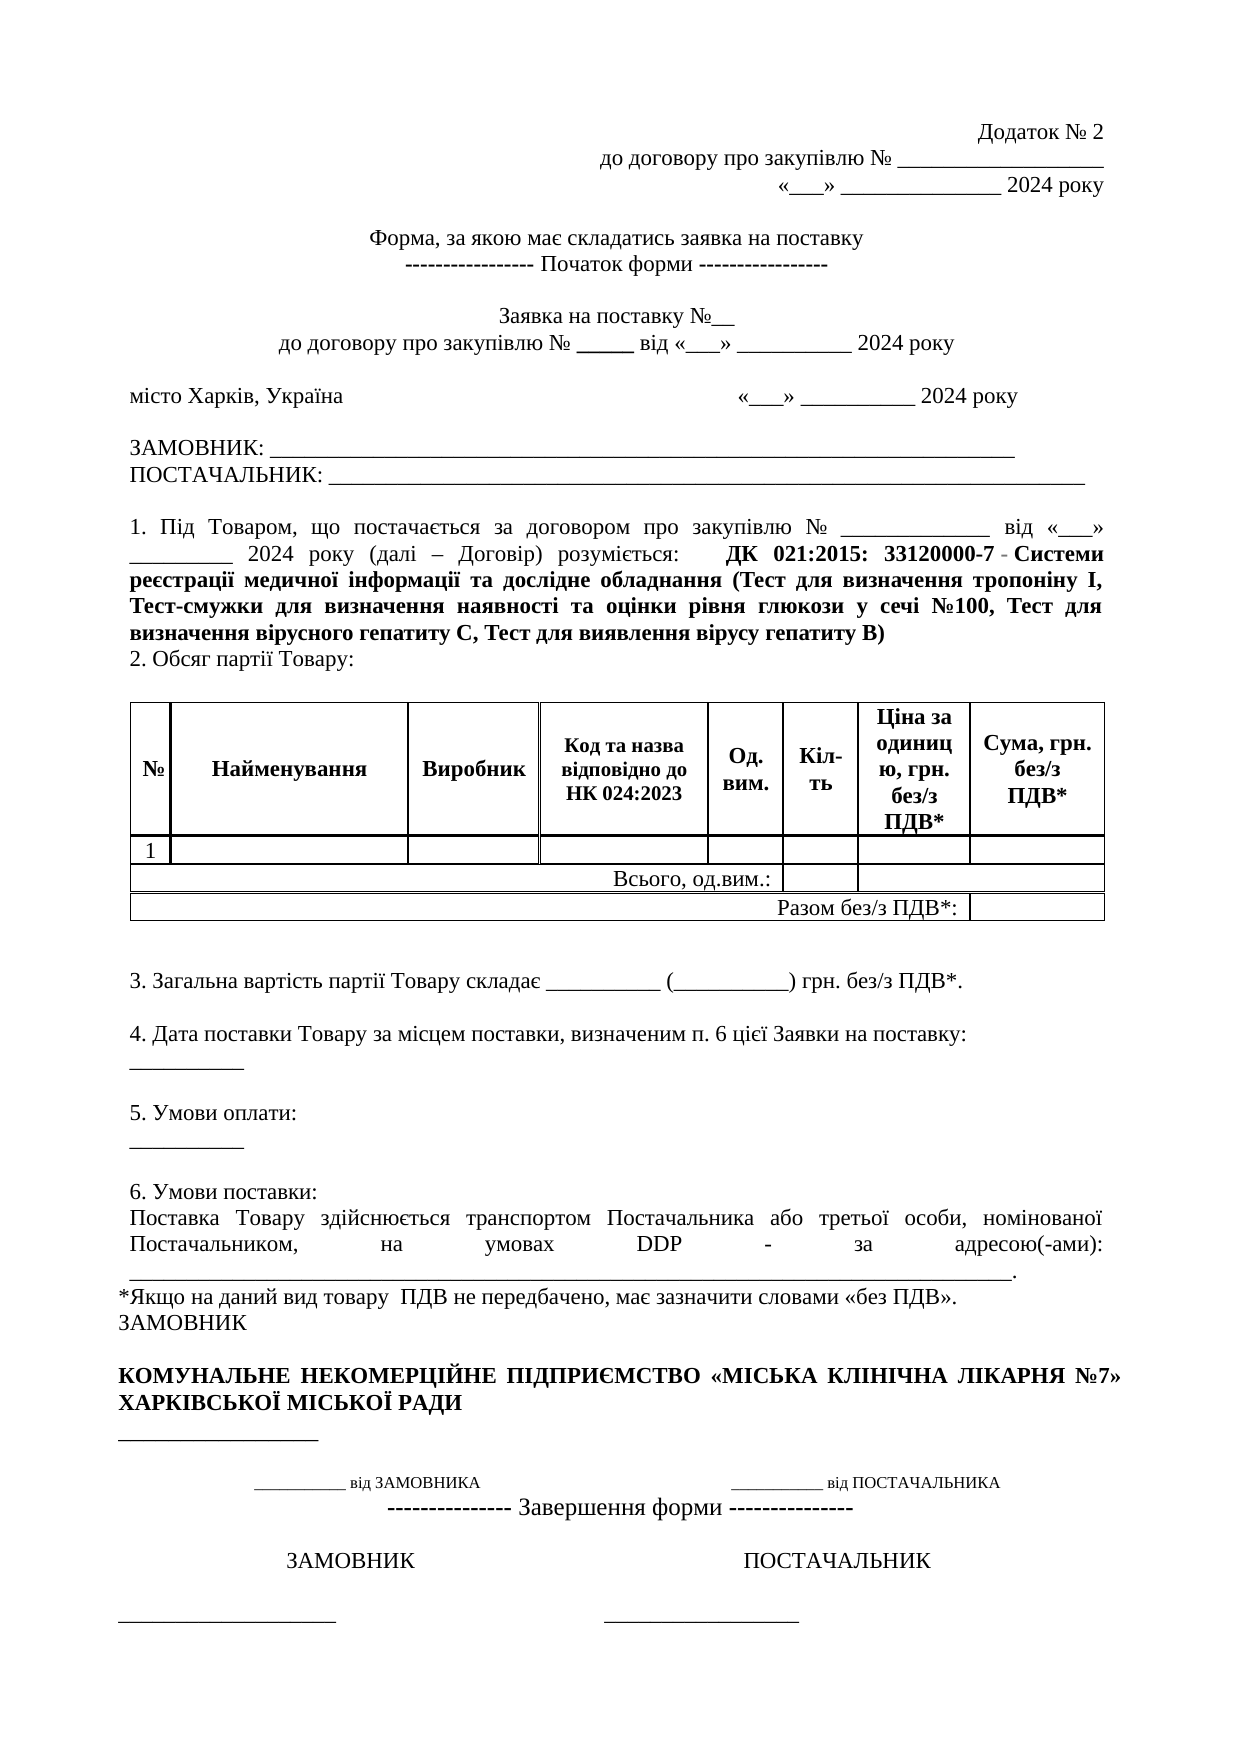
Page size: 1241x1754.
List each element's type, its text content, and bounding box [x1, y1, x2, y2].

table_header Сума, грн. без/з ПДВ* [971, 703, 1104, 834]
table_cell 4. Дата поставки Товару за місцем поставки, визначеним п. 6 цієї Заявки на поставку: [118, 1020, 1115, 1046]
table_cell [784, 865, 857, 891]
table_cell Всього, од.вим.: [131, 865, 782, 891]
table_cell 1. Під Товаром, що постачається за договором про закупівлю № _____________ від «___» _________ 2024 року (далі – Договір) розуміється: ДК 021:2015: 33120000-7 - Системи реєстрації медичної інформації та дослідне обладнання (Тест для визначення тропоніну I, Тест-смужки для визначення наявності та оцінки рівня глюкози у сечі №100, Тест для визначення вірусного гепатиту C, Тест для виявлення вірусу гепатиту В) [118, 514, 1115, 645]
table_cell [172, 837, 407, 863]
table_cell [859, 837, 969, 863]
table_cell [971, 894, 1104, 920]
table_cell __________ [118, 1125, 1115, 1178]
table_header Кіл-ть [784, 703, 857, 834]
table_cell Разом без/з ПДВ*: [131, 894, 969, 920]
table_cell 5. Умови оплати: [118, 1099, 1115, 1125]
table_cell місто Харків, Україна «___» __________ 2024 року [118, 382, 1115, 434]
table_cell [971, 837, 1104, 863]
table_cell __________ [118, 1046, 1115, 1099]
table_cell [784, 837, 857, 863]
table_header Од. вим. [709, 703, 782, 834]
table_cell [409, 837, 538, 863]
text *Якщо на даний вид товару ПДВ не передбачено, має зазначити словами «без ПДВ». [118, 1283, 1122, 1309]
table_header ___________ від ПОСТАЧАЛЬНИКА [617, 1473, 1115, 1492]
table_cell [118, 672, 1115, 967]
text ЗАМОВНИК [118, 1309, 1122, 1336]
text ________________ [118, 1415, 1122, 1444]
table_header ПОСТАЧАЛЬНИК _________________ [594, 1547, 1080, 1629]
table_cell [859, 865, 1104, 891]
table_header Найменування [172, 703, 407, 834]
table_cell ПОСТАЧАЛЬНИК: __________________________________________________________________ [118, 461, 1115, 513]
table_header ___________ від ЗАМОВНИКА [118, 1473, 617, 1492]
table_header Додаток № 2 до договору про закупівлю № __________________ «___» ______________ 2024 року [118, 118, 1115, 223]
text КОМУНАЛЬНЕ НЕКОМЕРЦІЙНЕ ПІДПРИЄМСТВО «МІСЬКА КЛІНІЧНА ЛІКАРНЯ №7» ХАРКІВСЬКОЇ МІСЬКОЇ РАДИ [118, 1362, 1122, 1415]
text --------------- Завершення форми --------------- [118, 1492, 1122, 1520]
table_cell 3. Загальна вартість партії Товару складає __________ (__________) грн. без/з ПДВ*. [118, 967, 1115, 1019]
table_header Ціна за одиницю, грн. без/з ПДВ* [859, 703, 969, 834]
table_cell 1 [131, 837, 169, 863]
table_cell Поставка Товару здійснюється транспортом Постачальника або третьої особи, номінованої Постачальником, на умовах DDP - за адресою(-ами): _____________________________________________________________________________. [118, 1204, 1115, 1283]
table_cell [709, 837, 782, 863]
table_header Виробник [409, 703, 538, 834]
table_cell Форма, за якою має складатись заявка на поставку ----------------- Початок форми ----------------- [118, 224, 1115, 303]
table_cell [541, 837, 707, 863]
table_header ЗАМОВНИК ___________________ [107, 1547, 593, 1629]
table_cell 6. Умови поставки: [118, 1178, 1115, 1204]
table_header Код та назва відповідно до НК 024:2023 [541, 703, 707, 834]
table_cell 2. Обсяг партії Товару: [118, 645, 1115, 672]
table_cell Заявка на поставку №__ до договору про закупівлю № _____ від «___» __________ 2024 року [118, 303, 1115, 382]
table_cell ЗАМОВНИК: _________________________________________________________________ [118, 434, 1115, 461]
table_header № [131, 703, 169, 834]
